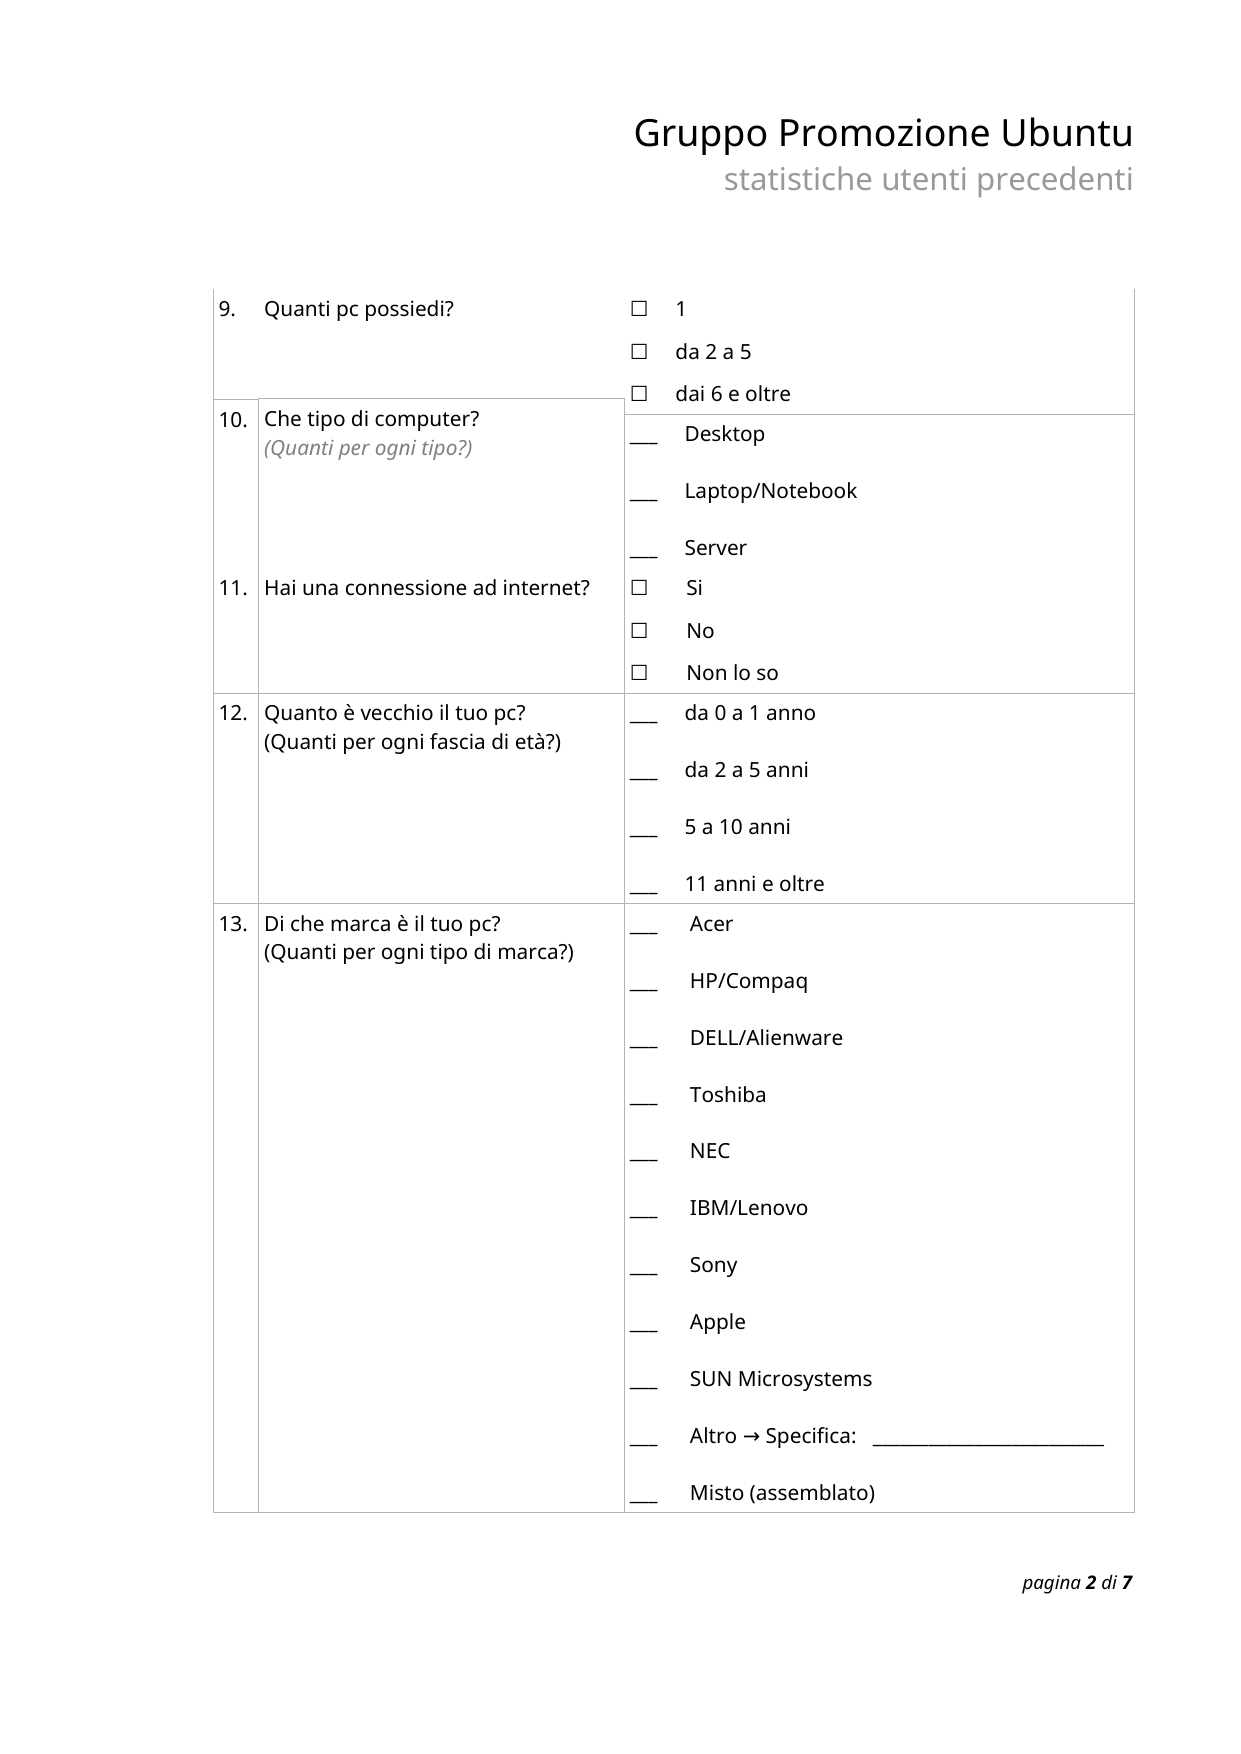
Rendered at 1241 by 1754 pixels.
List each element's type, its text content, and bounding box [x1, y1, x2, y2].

table_cell Quanto è vecchio il tuo pc? (Quanti per ogni fascia di età?) [259, 694, 624, 903]
table_cell ___ Acer ___ HP/Compaq ___ DELL/Alienware ___ Toshiba ___ NEC ___ IBM/Lenovo ___ Sony ___ Apple ___ SUN Microsystems ___ Altro → Specifica: _________________________ ___ Misto (assemblato) [625, 904, 1134, 1512]
table_cell [214, 568, 258, 693]
table_cell ☐ Si ☐ No ☐ Non lo so [625, 568, 1134, 693]
table_cell ___ Desktop ___ Laptop/Notebook ___ Server [625, 415, 1134, 567]
table_header Quanti pc possiedi? [258, 289, 624, 398]
table_cell Di che marca è il tuo pc? (Quanti per ogni tipo di marca?) [259, 904, 624, 1512]
table_header [214, 289, 258, 399]
table_cell ___ da 0 a 1 anno ___ da 2 a 5 anni ___ 5 a 10 anni ___ 11 anni e oltre [625, 694, 1134, 903]
table_cell [214, 400, 258, 567]
table_cell [214, 904, 258, 1512]
table_cell Che tipo di computer? (Quanti per ogni tipo?) [259, 399, 624, 567]
table_cell Hai una connessione ad internet? [259, 568, 624, 693]
table_header ☐ 1 ☐ da 2 a 5 ☐ dai 6 e oltre [624, 289, 1134, 414]
table_cell [214, 694, 258, 903]
